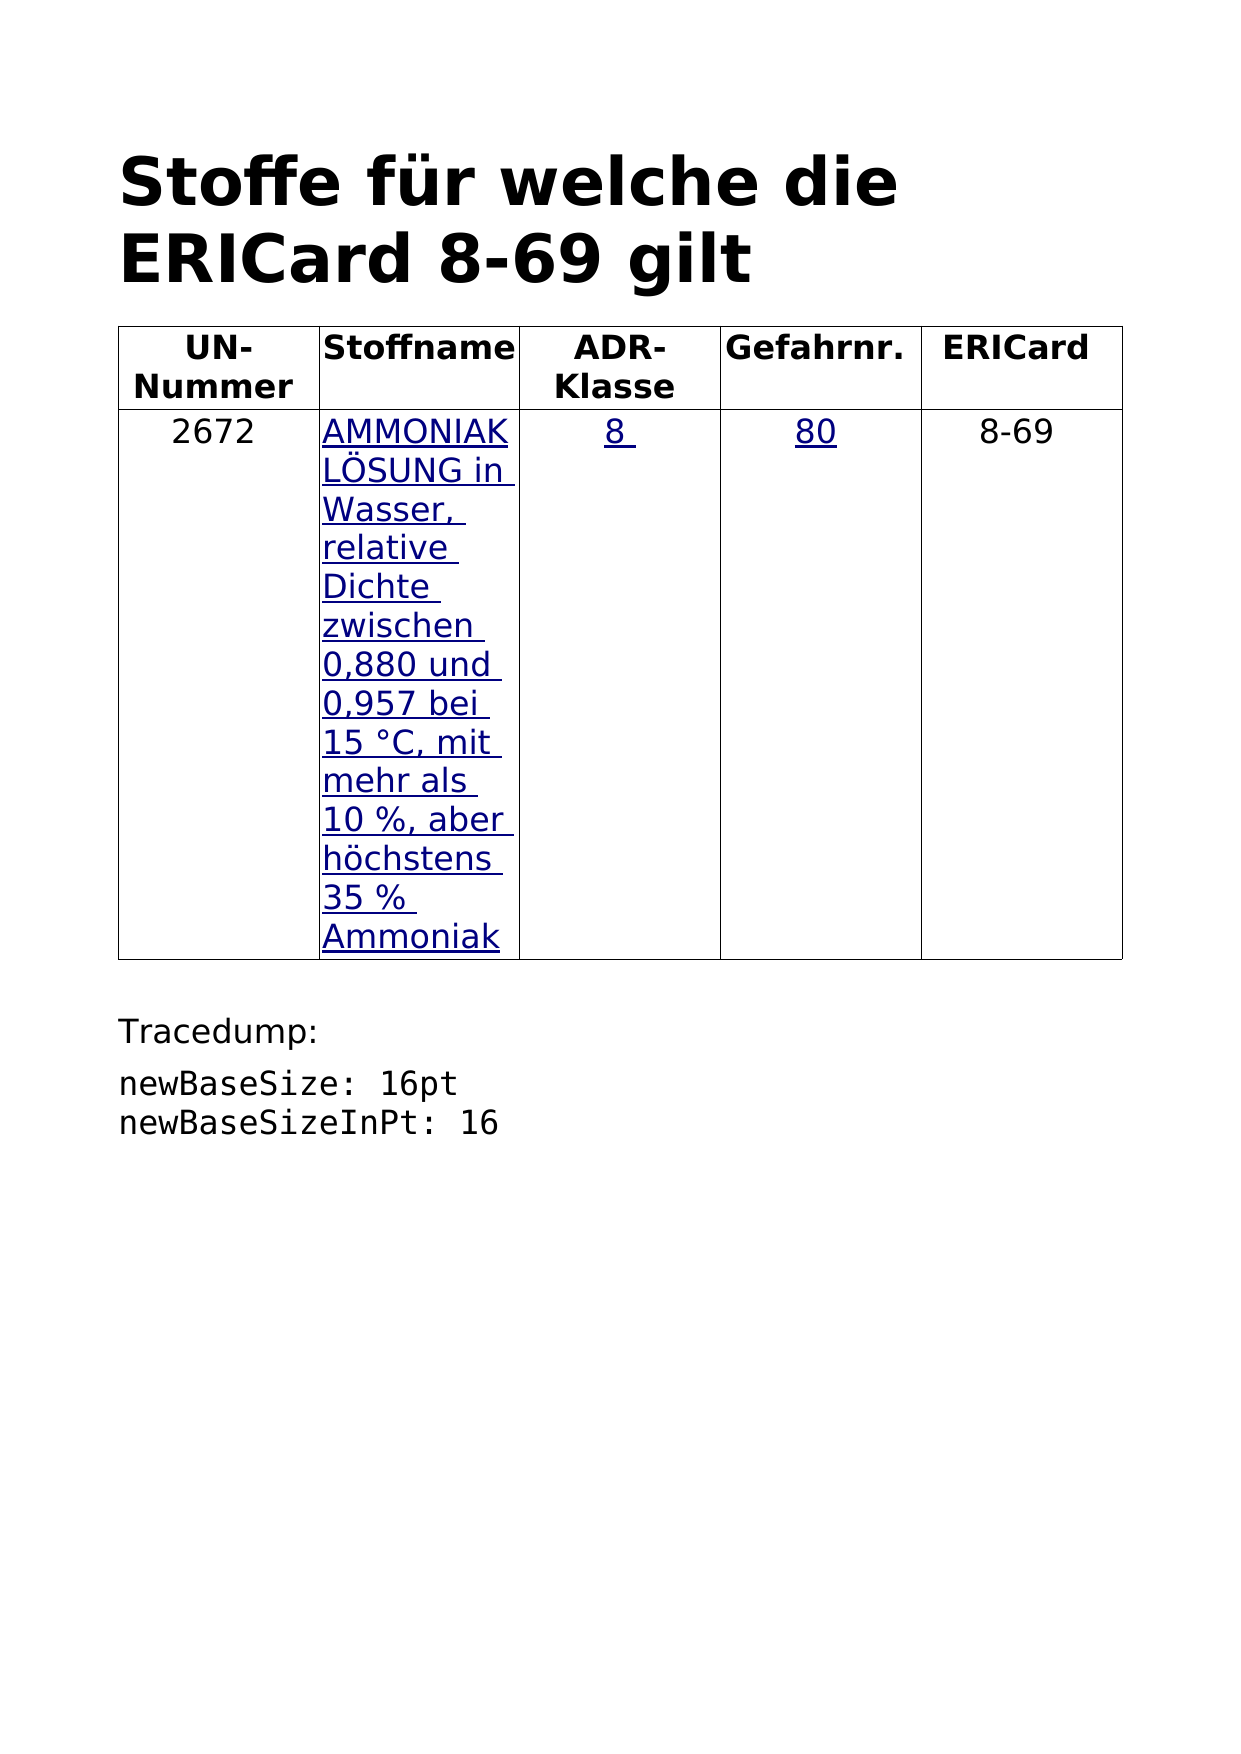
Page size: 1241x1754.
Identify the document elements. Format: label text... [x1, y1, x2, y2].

table_cell 2672 [119, 410, 319, 959]
table_cell 80 [721, 410, 921, 959]
text newBaseSize: 16pt newBaseSizeInPt: 16 [118, 1064, 1122, 1142]
text Tracedump: [118, 974, 1122, 1052]
table_cell AMMONIAKLÖSUNG in Wasser, relative Dichte zwischen 0,880 und 0,957 bei 15 °C, mit mehr als 10 %, aber höchstens 35 % Ammoniak [320, 410, 519, 959]
table_header Gefahrnr. [721, 327, 921, 409]
table_header ADR-Klasse [520, 327, 720, 409]
subtitle Stoffe für welche die ERICard 8-69 gilt [118, 143, 1122, 298]
table_header Stoffname [320, 327, 519, 409]
table_cell 8 [520, 410, 720, 959]
table_cell 8-69 [922, 410, 1122, 959]
table_header UN-Nummer [119, 327, 319, 409]
table_header ERICard [922, 327, 1122, 409]
